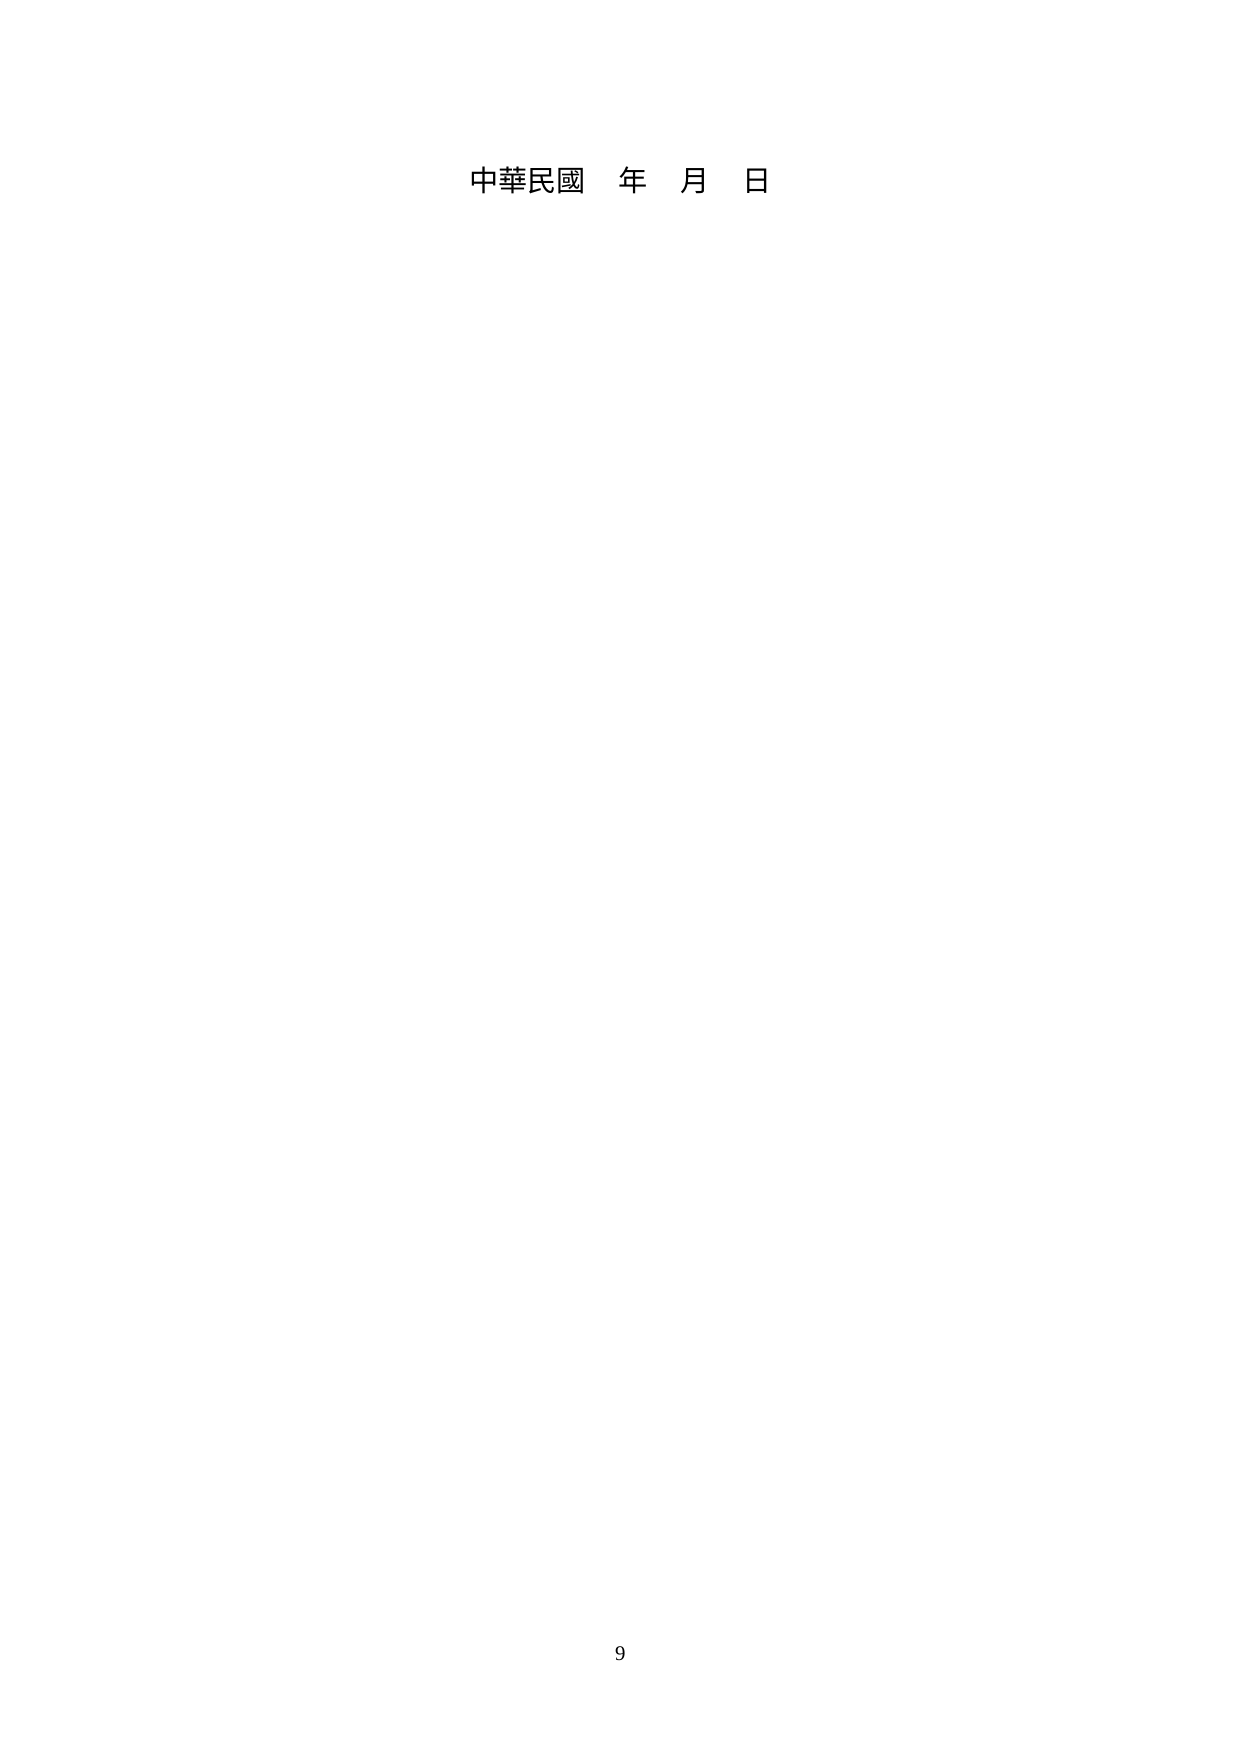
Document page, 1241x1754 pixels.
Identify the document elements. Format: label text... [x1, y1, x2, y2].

text 中華民國 年 月 日 [118, 158, 1122, 200]
